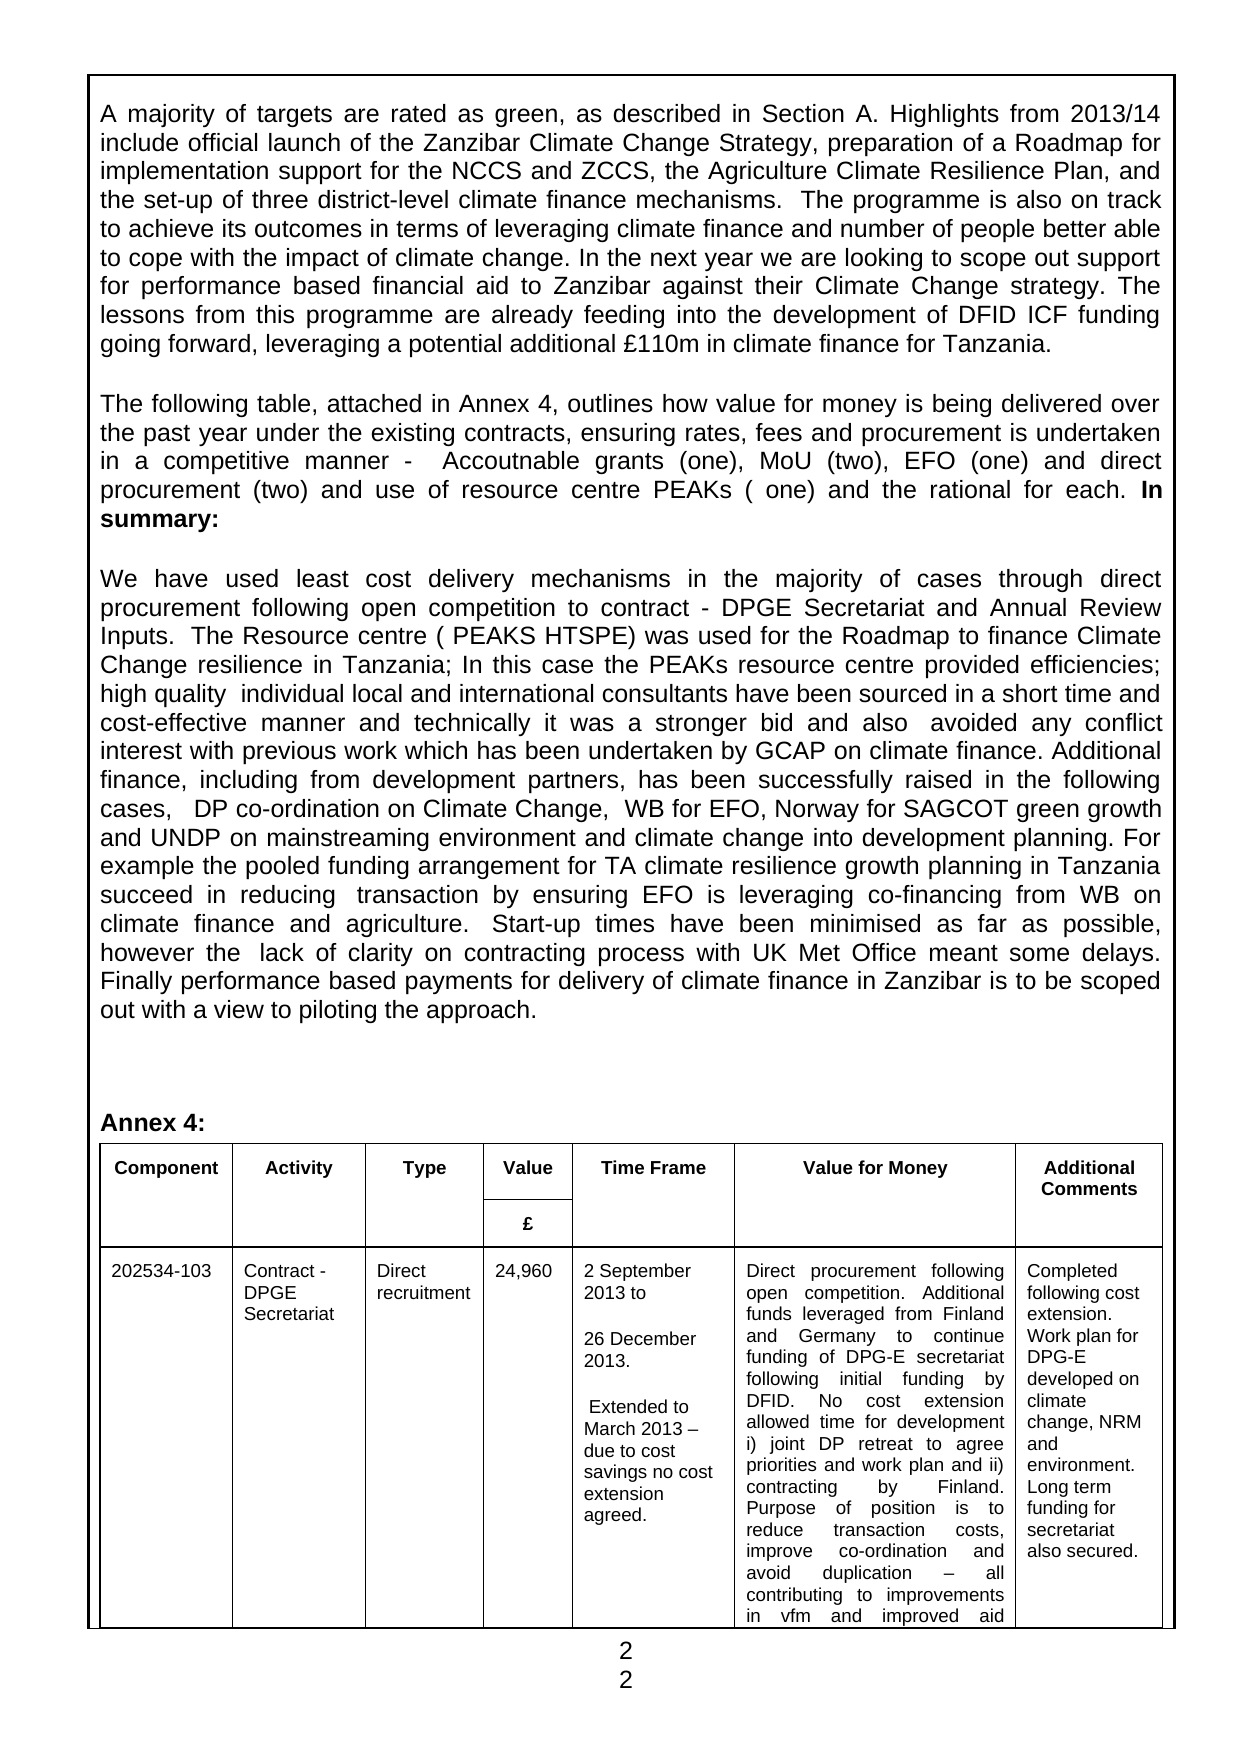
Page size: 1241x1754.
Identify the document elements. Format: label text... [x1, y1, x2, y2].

table_header Time Frame [573, 1144, 734, 1246]
table_header Type [366, 1144, 483, 1246]
table_cell 2 September 2013 to 26 December 2013. Extended to March 2013 – due to cost savings no cost extension agreed. [573, 1248, 734, 1627]
table_cell Completed following cost extension. Work plan for DPG-E developed on climate change, NRM and environment. Long term funding for secretariat also secured. [1016, 1248, 1162, 1627]
table_cell Direct procurement following open competition. Additional funds leveraged from Finland and Germany to continue funding of DPG-E secretariat following initial funding by DFID. No cost extension allowed time for development i) joint DP retreat to agree priorities and work plan and ii) contracting by Finland. Purpose of position is to reduce transaction costs, improve co-ordination and avoid duplication – all contributing to improvements in vfm and improved aid [735, 1248, 1015, 1627]
table_cell 202534-103 [101, 1248, 232, 1627]
table_cell 24,960 [484, 1248, 572, 1627]
table_cell A majority of targets are rated as green, as described in Section A. Highlights from 2013/14 include official launch of the Zanzibar Climate Change Strategy, preparation of a Roadmap for implementation support for the NCCS and ZCCS, the Agriculture Climate Resilience Plan, and the set-up of three district-level climate finance mechanisms. The programme is also on track to achieve its outcomes in terms of leveraging climate finance and number of people better able to cope with the impact of climate change. In the next year we are looking to scope out support for performance based financial aid to Zanzibar against their Climate Change strategy. The lessons from this programme are already feeding into the development of DFID ICF funding going forward, leveraging a potential additional £110m in climate finance for Tanzania. The following table, attached in Annex 4, outlines how value for money is being delivered over the past year under the existing contracts, ensuring rates, fees and procurement is undertaken in a competitive manner - Accoutnable grants (one), MoU (two), EFO (one) and direct procurement (two) and use of resource centre PEAKs ( one) and the rational for each. In summary: We have used least cost delivery mechanisms in the majority of cases through direct procurement following open competition to contract - DPGE Secretariat and Annual Review Inputs. The Resource centre ( PEAKS HTSPE) was used for the Roadmap to finance Climate Change resilience in Tanzania; In this case the PEAKs resource centre provided efficiencies; high quality individual local and international consultants have been sourced in a short time and cost-effective manner and technically it was a stronger bid and also avoided any conflict interest with previous work which has been undertaken by GCAP on climate finance. Additional finance, including from development partners, has been successfully raised in the following cases, DP co-ordination on Climate Change, WB for EFO, Norway for SAGCOT green growth and UNDP on mainstreaming environment and climate change into development planning. For example the pooled funding arrangement for TA climate resilience growth planning in Tanzania succeed in reducing transaction by ensuring EFO is leveraging co-financing from WB on climate finance and agriculture. Start-up times have been minimised as far as possible, however the lack of clarity on contracting process with UK Met Office meant some delays. Finally performance based payments for delivery of climate finance in Zanzibar is to be scoped out with a view to piloting the approach. Annex 4: [90, 76, 1173, 1628]
table_header Additional Comments [1016, 1144, 1162, 1246]
table_cell Contract - DPGE Secretariat [233, 1248, 365, 1627]
table_header Component [101, 1144, 232, 1246]
table_cell Direct recruitment [366, 1248, 483, 1627]
table_header Value [484, 1144, 572, 1199]
table_header Activity [233, 1144, 365, 1246]
table_header Value for Money [735, 1144, 1015, 1246]
table_cell £ [484, 1200, 572, 1246]
